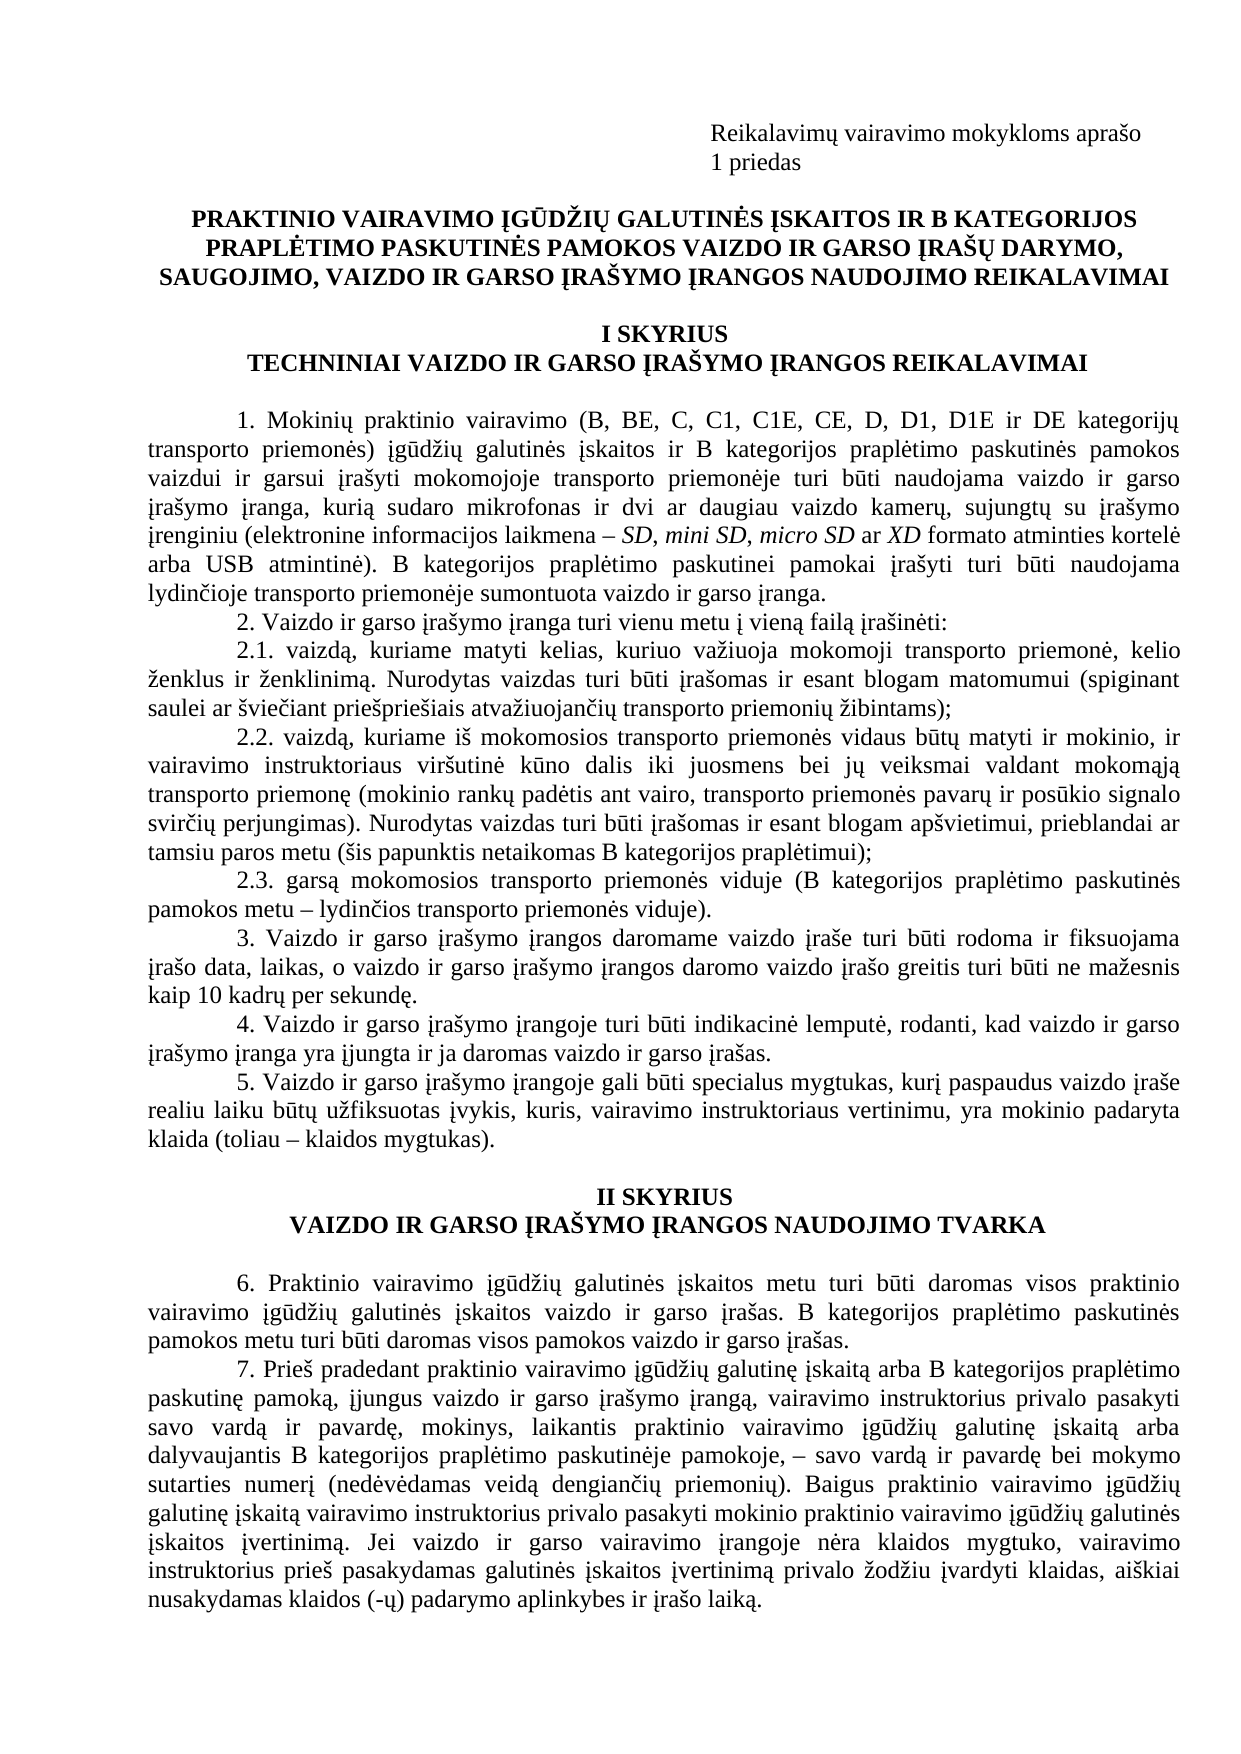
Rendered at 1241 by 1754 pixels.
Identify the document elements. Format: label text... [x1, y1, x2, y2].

text 1 priedas [625, 147, 1181, 176]
text 3. Vaizdo ir garso įrašymo įrangos daromame vaizdo įraše turi būti rodoma ir fiksuojama įrašo data, laikas, o vaizdo ir garso įrašymo įrangos daromo vaizdo įrašo greitis turi būti ne mažesnis kaip 10 kadrų per sekundę. [148, 923, 1181, 1009]
text I SKYRIUS [148, 319, 1181, 348]
text 2.1. vaizdą, kuriame matyti kelias, kuriuo važiuoja mokomoji transporto priemonė, kelio ženklus ir ženklinimą. Nurodytas vaizdas turi būti įrašomas ir esant blogam matomumui (spiginant saulei ar šviečiant priešpriešiais atvažiuojančių transporto priemonių žibintams); [148, 636, 1181, 722]
text 5. Vaizdo ir garso įrašymo įrangoje gali būti specialus mygtukas, kurį paspaudus vaizdo įraše realiu laiku būtų užfiksuotas įvykis, kuris, vairavimo instruktoriaus vertinimu, yra mokinio padaryta klaida (toliau – klaidos mygtukas). [148, 1067, 1181, 1153]
text 7. Prieš pradedant praktinio vairavimo įgūdžių galutinę įskaitą arba B kategorijos praplėtimo paskutinę pamoką, įjungus vaizdo ir garso įrašymo įrangą, vairavimo instruktorius privalo pasakyti savo vardą ir pavardę, mokinys, laikantis praktinio vairavimo įgūdžių galutinę įskaitą arba dalyvaujantis B kategorijos praplėtimo paskutinėje pamokoje, – savo vardą ir pavardę bei mokymo sutarties numerį (nedėvėdamas veidą dengiančių priemonių). Baigus praktinio vairavimo įgūdžių galutinę įskaitą vairavimo instruktorius privalo pasakyti mokinio praktinio vairavimo įgūdžių galutinės įskaitos įvertinimą. Jei vaizdo ir garso vairavimo įrangoje nėra klaidos mygtuko, vairavimo instruktorius prieš pasakydamas galutinės įskaitos įvertinimą privalo žodžiu įvardyti klaidas, aiškiai nusakydamas klaidos (-ų) padarymo aplinkybes ir įrašo laiką. [148, 1354, 1181, 1613]
text II SKYRIUS [148, 1182, 1181, 1211]
text TECHNINIAI VAIZDO IR GARSO ĮRAŠYMO ĮRANGOS REIKALAVIMAI [148, 348, 1181, 377]
text 6. Praktinio vairavimo įgūdžių galutinės įskaitos metu turi būti daromas visos praktinio vairavimo įgūdžių galutinės įskaitos vaizdo ir garso įrašas. B kategorijos praplėtimo paskutinės pamokos metu turi būti daromas visos pamokos vaizdo ir garso įrašas. [148, 1268, 1181, 1354]
text 2.3. garsą mokomosios transporto priemonės viduje (B kategorijos praplėtimo paskutinės pamokos metu – lydinčios transporto priemonės viduje). [148, 866, 1181, 923]
text Reikalavimų vairavimo mokykloms aprašo [625, 118, 1181, 147]
text 2.2. vaizdą, kuriame iš mokomosios transporto priemonės vidaus būtų matyti ir mokinio, ir vairavimo instruktoriaus viršutinė kūno dalis iki juosmens bei jų veiksmai valdant mokomąją transporto priemonę (mokinio rankų padėtis ant vairo, transporto priemonės pavarų ir posūkio signalo svirčių perjungimas). Nurodytas vaizdas turi būti įrašomas ir esant blogam apšvietimui, prieblandai ar tamsiu paros metu (šis papunktis netaikomas B kategorijos praplėtimui); [148, 722, 1181, 866]
text 2. Vaizdo ir garso įrašymo įranga turi vienu metu į vieną failą įrašinėti: [148, 607, 1181, 636]
text 1. Mokinių praktinio vairavimo (B, BE, C, C1, C1E, CE, D, D1, D1E ir DE kategorijų transporto priemonės) įgūdžių galutinės įskaitos ir B kategorijos praplėtimo paskutinės pamokos vaizdui ir garsui įrašyti mokomojoje transporto priemonėje turi būti naudojama vaizdo ir garso įrašymo įranga, kurią sudaro mikrofonas ir dvi ar daugiau vaizdo kamerų, sujungtų su įrašymo įrenginiu (elektronine informacijos laikmena – SD, mini SD, micro SD ar XD formato atminties kortelė arba USB atmintinė). B kategorijos praplėtimo paskutinei pamokai įrašyti turi būti naudojama lydinčioje transporto priemonėje sumontuota vaizdo ir garso įranga. [148, 406, 1181, 607]
text VAIZDO IR GARSO ĮRAŠYMO ĮRANGOS NAUDOJIMO TVARKA [148, 1211, 1181, 1239]
text 4. Vaizdo ir garso įrašymo įrangoje turi būti indikacinė lemputė, rodanti, kad vaizdo ir garso įrašymo įranga yra įjungta ir ja daromas vaizdo ir garso įrašas. [148, 1009, 1181, 1067]
text PRAKTINIO VAIRAVIMO ĮGŪDŽIŲ GALUTINĖS ĮSKAITOS IR B KATEGORIJOS PRAPLĖTIMO PASKUTINĖS PAMOKOS VAIZDO IR GARSO ĮRAŠŲ DARYMO, SAUGOJIMO, VAIZDO IR GARSO ĮRAŠYMO ĮRANGOS NAUDOJIMO REIKALAVIMAI [148, 204, 1181, 291]
